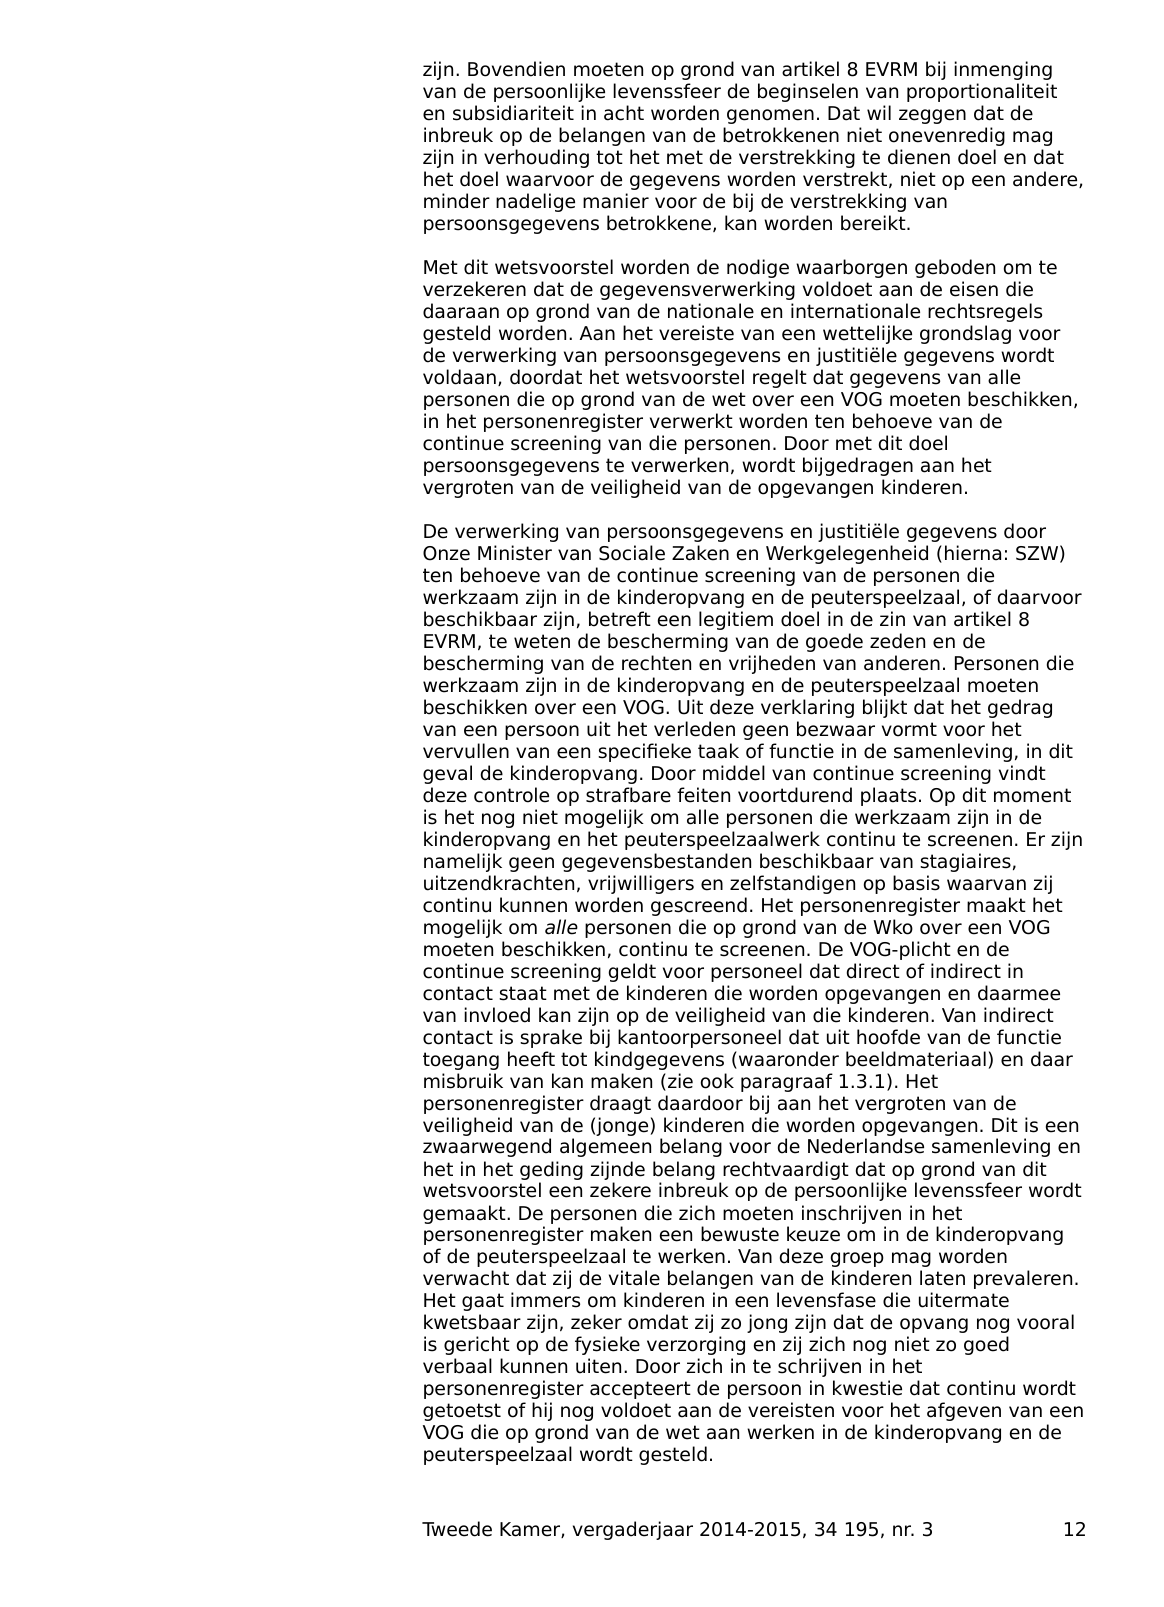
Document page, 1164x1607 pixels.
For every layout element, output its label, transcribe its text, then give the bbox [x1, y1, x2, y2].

text De verwerking van persoonsgegevens en justitiële gegevens door Onze Minister van Sociale Zaken en Werkgelegenheid (hierna: SZW) ten behoeve van de continue screening van de personen die werkzaam zijn in de kinderopvang en de peuterspeelzaal, of daarvoor beschikbaar zijn, betreft een legitiem doel in de zin van artikel 8 EVRM, te weten de bescherming van de goede zeden en de bescherming van de rechten en vrijheden van anderen. Personen die werkzaam zijn in de kinderopvang en de peuterspeelzaal moeten beschikken over een VOG. Uit deze verklaring blijkt dat het gedrag van een persoon uit het verleden geen bezwaar vormt voor het vervullen van een specifieke taak of functie in de samenleving, in dit geval de kinderopvang. Door middel van continue screening vindt deze controle op strafbare feiten voortdurend plaats. Op dit moment is het nog niet mogelijk om alle personen die werkzaam zijn in de kinderopvang en het peuterspeelzaalwerk continu te screenen. Er zijn namelijk geen gegevensbestanden beschikbaar van stagiaires, uitzendkrachten, vrijwilligers en zelfstandigen op basis waarvan zij continu kunnen worden gescreend. Het personenregister maakt het mogelijk om alle personen die op grond van de Wko over een VOG moeten beschikken, continu te screenen. De VOG-plicht en de continue screening geldt voor personeel dat direct of indirect in contact staat met de kinderen die worden opgevangen en daarmee van invloed kan zijn op de veiligheid van die kinderen. Van indirect contact is sprake bij kantoorpersoneel dat uit hoofde van de functie toegang heeft tot kindgegevens (waaronder beeldmateriaal) en daar misbruik van kan maken (zie ook paragraaf 1.3.1). Het personenregister draagt daardoor bij aan het vergroten van de veiligheid van de (jonge) kinderen die worden opgevangen. Dit is een zwaarwegend algemeen belang voor de Nederlandse samenleving en het in het geding zijnde belang rechtvaardigt dat op grond van dit wetsvoorstel een zekere inbreuk op de persoonlijke levenssfeer wordt gemaakt. De personen die zich moeten inschrijven in het personenregister maken een bewuste keuze om in de kinderopvang of de peuterspeelzaal te werken. Van deze groep mag worden verwacht dat zij de vitale belangen van de kinderen laten prevaleren. Het gaat immers om kinderen in een levensfase die uitermate kwetsbaar zijn, zeker omdat zij zo jong zijn dat de opvang nog vooral is gericht op de fysieke verzorging en zij zich nog niet zo goed verbaal kunnen uiten. Door zich in te schrijven in het personenregister accepteert de persoon in kwestie dat continu wordt getoetst of hij nog voldoet aan de vereisten voor het afgeven van een VOG die op grond van de wet aan werken in de kinderopvang en de peuterspeelzaal wordt gesteld. [422, 521, 1087, 1466]
text Met dit wetsvoorstel worden de nodige waarborgen geboden om te verzekeren dat de gegevensverwerking voldoet aan de eisen die daaraan op grond van de nationale en internationale rechtsregels gesteld worden. Aan het vereiste van een wettelijke grondslag voor de verwerking van persoonsgegevens en justitiële gegevens wordt voldaan, doordat het wetsvoorstel regelt dat gegevens van alle personen die op grond van de wet over een VOG moeten beschikken, in het personenregister verwerkt worden ten behoeve van de continue screening van die personen. Door met dit doel persoonsgegevens te verwerken, wordt bijgedragen aan het vergroten van de veiligheid van de opgevangen kinderen. [422, 257, 1087, 499]
text zijn. Bovendien moeten op grond van artikel 8 EVRM bij inmenging van de persoonlijke levenssfeer de beginselen van proportionaliteit en subsidiariteit in acht worden genomen. Dat wil zeggen dat de inbreuk op de belangen van de betrokkenen niet onevenredig mag zijn in verhouding tot het met de verstrekking te dienen doel en dat het doel waarvoor de gegevens worden verstrekt, niet op een andere, minder nadelige manier voor de bij de verstrekking van persoonsgegevens betrokkene, kan worden bereikt. [422, 59, 1087, 235]
